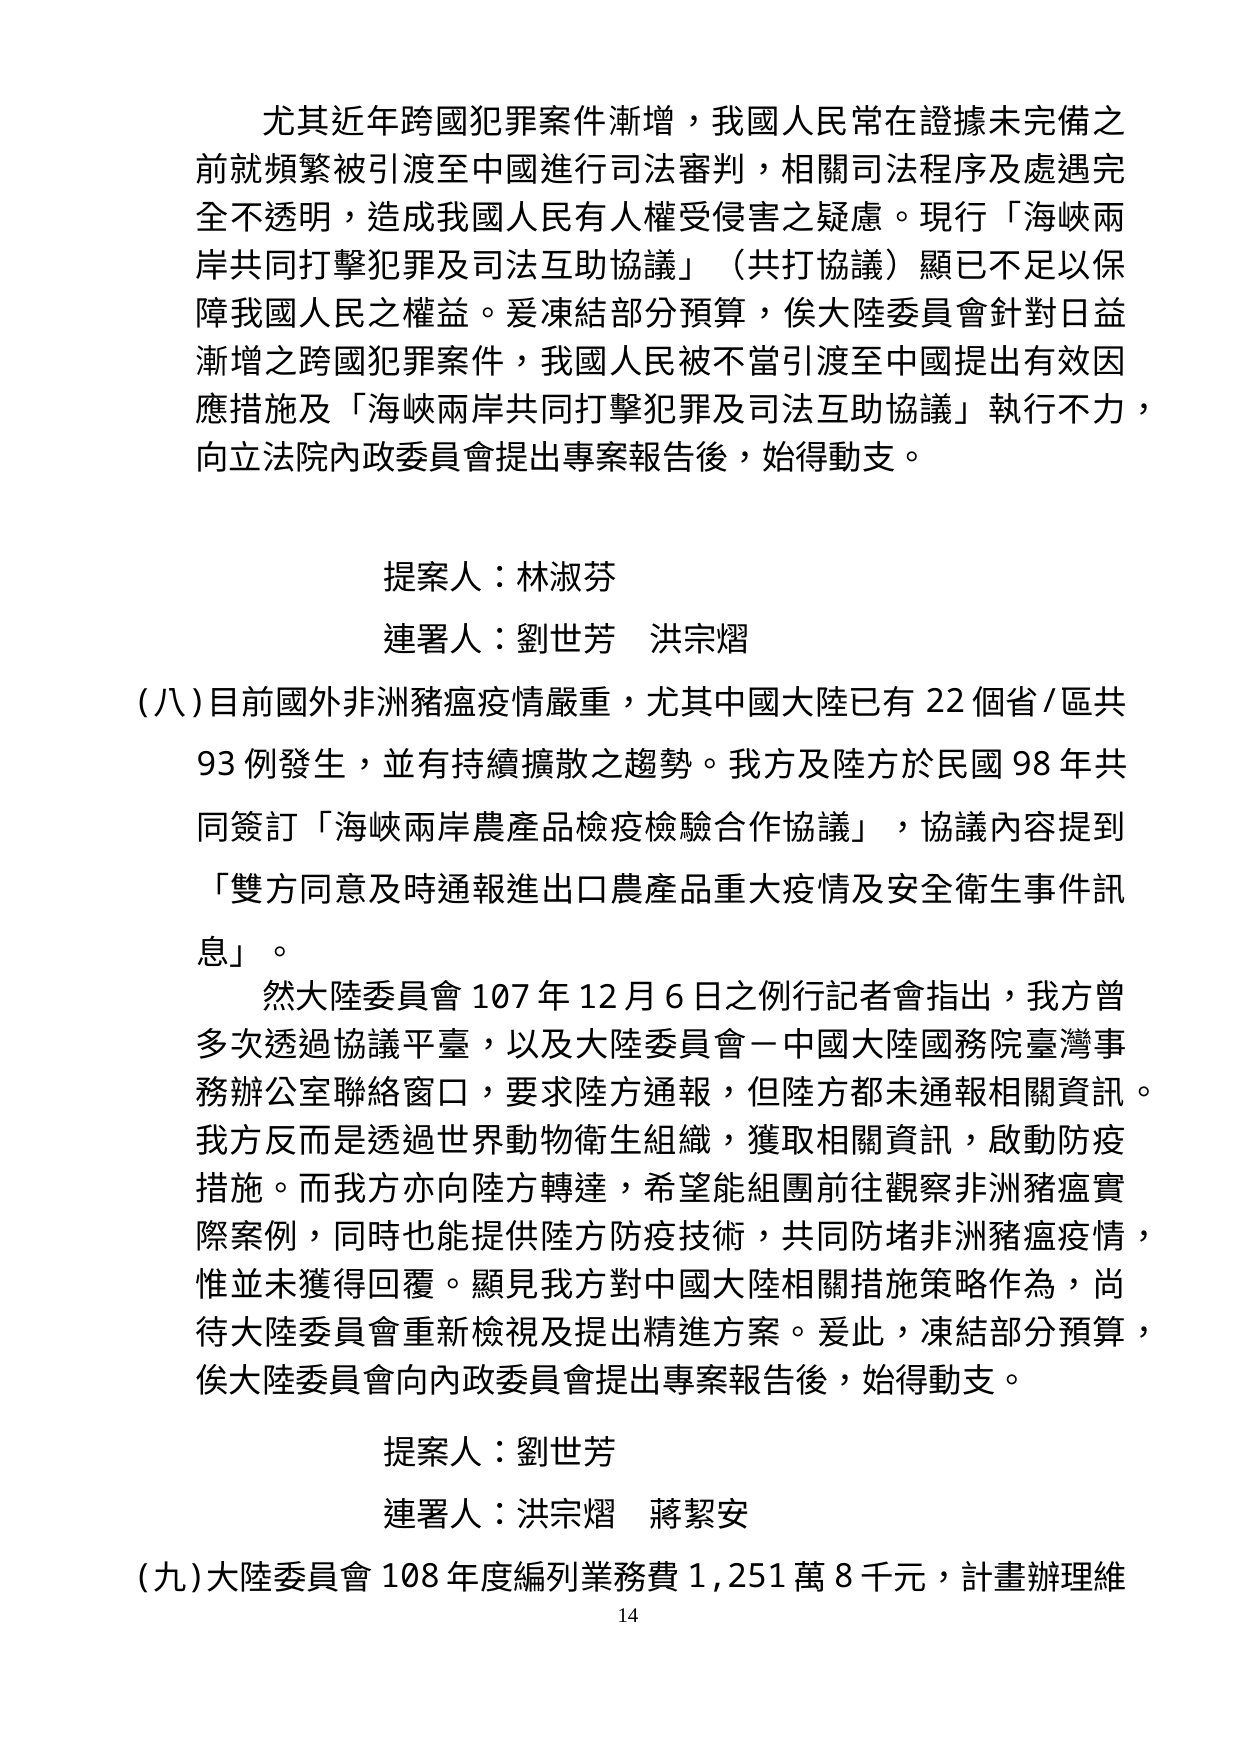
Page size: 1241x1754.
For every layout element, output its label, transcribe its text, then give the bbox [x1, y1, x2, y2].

text (九)大陸委員會108年度編列業務費1,251萬8千元，計畫辦理維 [133, 1533, 1127, 1596]
text 提案人：林淑芬 [383, 533, 1127, 596]
text 連署人：洪宗熠 蔣絜安 [383, 1471, 1127, 1533]
text (八)目前國外非洲豬瘟疫情嚴重，尤其中國大陸已有22個省/區共93例發生，並有持續擴散之趨勢。我方及陸方於民國98年共同簽訂「海峽兩岸農產品檢疫檢驗合作協議」，協議內容提到「雙方同意及時通報進出口農產品重大疫情及安全衛生事件訊息」。 [133, 658, 1127, 971]
text 尤其近年跨國犯罪案件漸增，我國人民常在證據未完備之前就頻繁被引渡至中國進行司法審判，相關司法程序及處遇完全不透明，造成我國人民有人權受侵害之疑慮。現行「海峽兩岸共同打擊犯罪及司法互助協議」（共打協議）顯已不足以保障我國人民之權益。爰凍結部分預算，俟大陸委員會針對日益漸增之跨國犯罪案件，我國人民被不當引渡至中國提出有效因應措施及「海峽兩岸共同打擊犯罪及司法互助協議」執行不力，向立法院內政委員會提出專案報告後，始得動支。 [195, 96, 1127, 479]
text 提案人：劉世芳 [383, 1408, 1127, 1471]
text 然大陸委員會107年12月6日之例行記者會指出，我方曾多次透過協議平臺，以及大陸委員會－中國大陸國務院臺灣事務辦公室聯絡窗口，要求陸方通報，但陸方都未通報相關資訊。我方反而是透過世界動物衛生組織，獲取相關資訊，啟動防疫措施。而我方亦向陸方轉達，希望能組團前往觀察非洲豬瘟實際案例，同時也能提供陸方防疫技術，共同防堵非洲豬瘟疫情，惟並未獲得回覆。顯見我方對中國大陸相關措施策略作為，尚待大陸委員會重新檢視及提出精進方案。爰此，凍結部分預算，俟大陸委員會向內政委員會提出專案報告後，始得動支。 [195, 971, 1127, 1402]
text 連署人：劉世芳 洪宗熠 [383, 596, 1127, 658]
